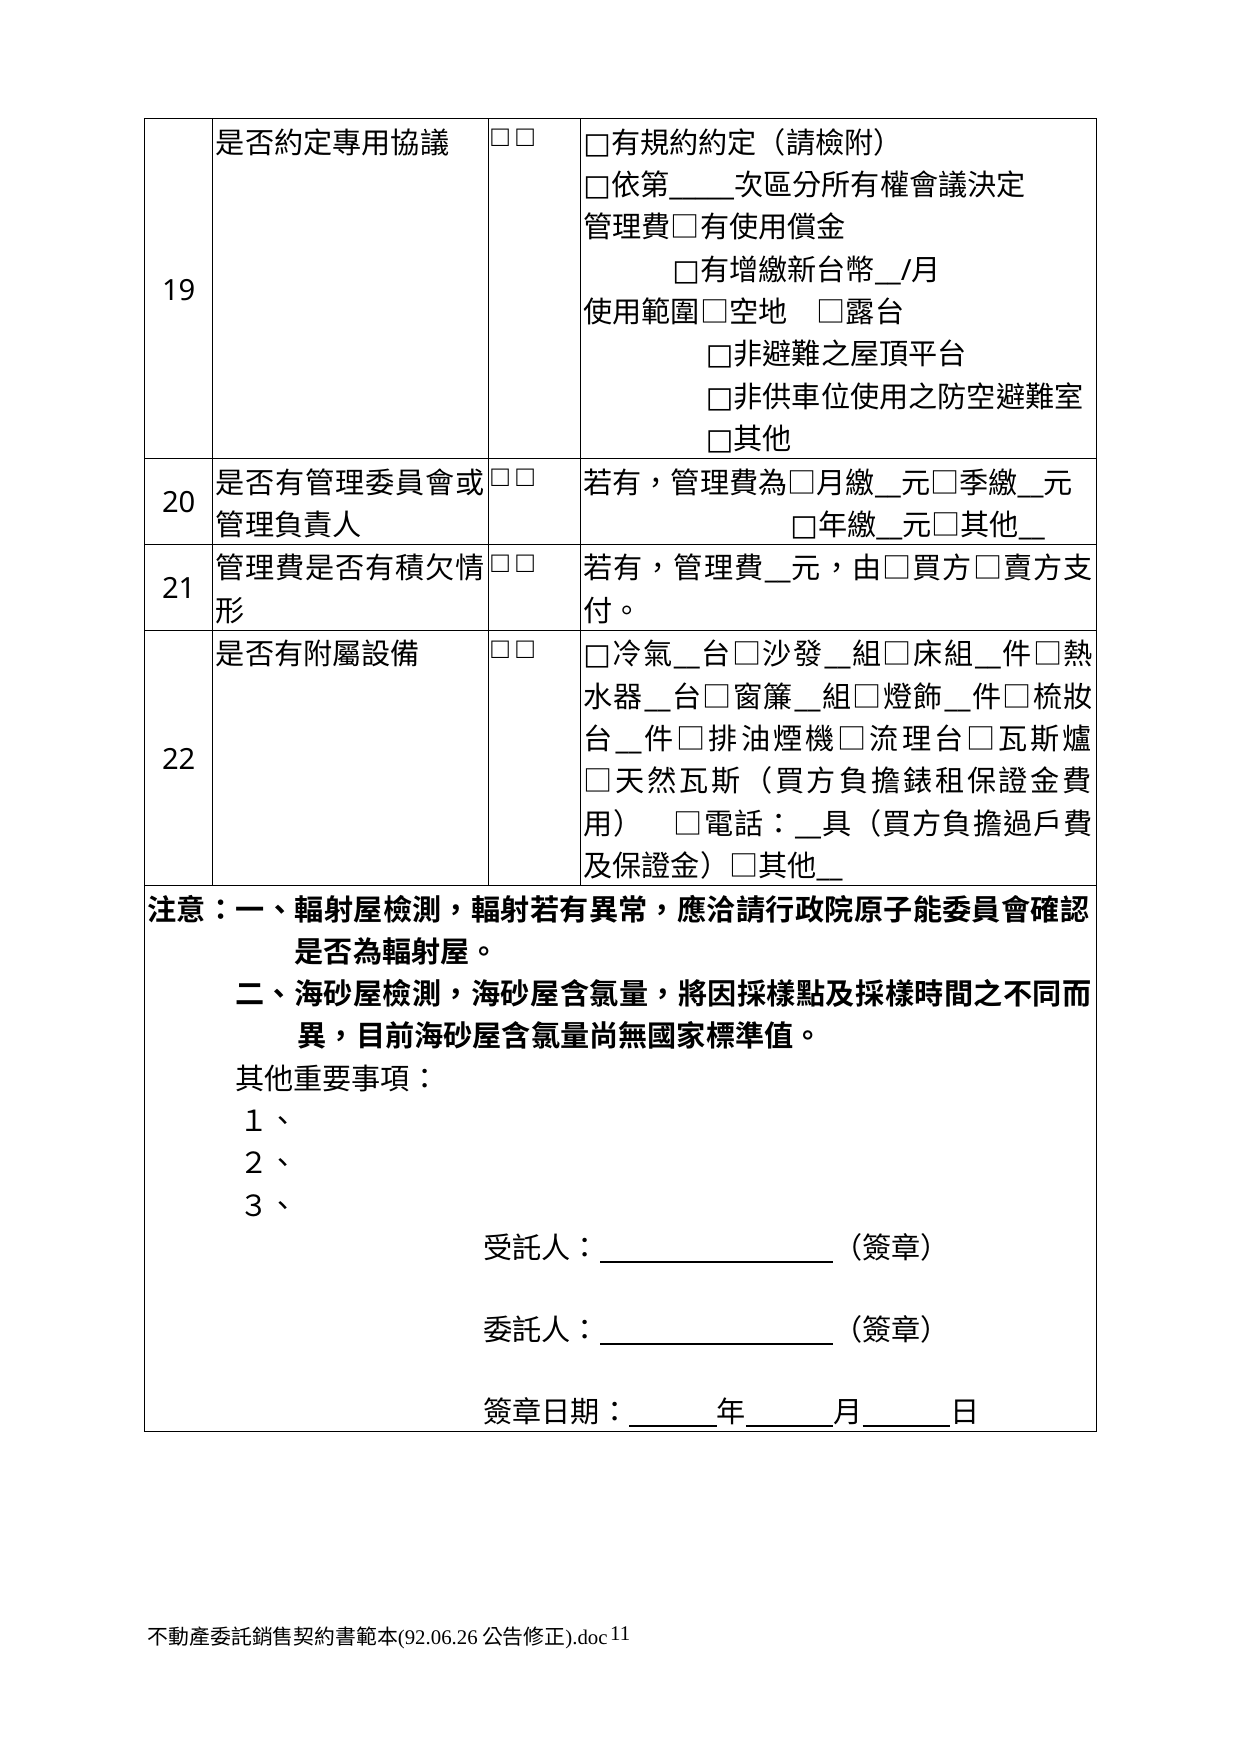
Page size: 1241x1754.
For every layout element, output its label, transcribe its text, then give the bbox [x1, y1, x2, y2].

table_cell 20 [145, 459, 212, 544]
table_cell 管理費是否有積欠情形 [213, 545, 488, 630]
table_cell 19 [145, 119, 212, 458]
table_cell 是否約定專用協議 [213, 119, 488, 458]
table_cell □ □ [489, 459, 580, 544]
table_cell 21 [145, 545, 212, 630]
table_cell □冷氣__台□沙發__組□床組__件□熱水器__台□窗簾__組□燈飾__件□梳妝台__件□排油煙機□流理台□瓦斯爐 □天然瓦斯（買方負擔錶租保證金費用） □電話：__具（買方負擔過戶費及保證金）□其他__ [581, 631, 1096, 885]
table_cell 若有，管理費為□月繳__元□季繳__元 □年繳__元□其他__ [581, 459, 1096, 544]
table_cell □有規約約定（請檢附） □依第_____次區分所有權會議決定 管理費□有使用償金 □有增繳新台幣__/月 使用範圍□空地 □露台 □非避難之屋頂平台 □非供車位使用之防空避難室 □其他 [581, 119, 1096, 458]
table_cell 注意：一、輻射屋檢測，輻射若有異常，應洽請行政院原子能委員會確認是否為輻射屋。 二、海砂屋檢測，海砂屋含氯量，將因採樣點及採樣時間之不同而異，目前海砂屋含氯量尚無國家標準值。 其他重要事項： １、 ２、 ３、 受託人： （簽章） 委託人： （簽章） 簽章日期： 年 月 日 [145, 886, 1096, 1431]
table_cell 是否有附屬設備 [213, 631, 488, 885]
table_cell □ □ [489, 119, 580, 458]
table_cell □ □ [489, 545, 580, 630]
table_cell 若有，管理費__元，由□買方□賣方支付。 [581, 545, 1096, 630]
table_cell 是否有管理委員會或管理負責人 [213, 459, 488, 544]
table_cell 22 [145, 631, 212, 885]
table_cell □ □ [489, 631, 580, 885]
